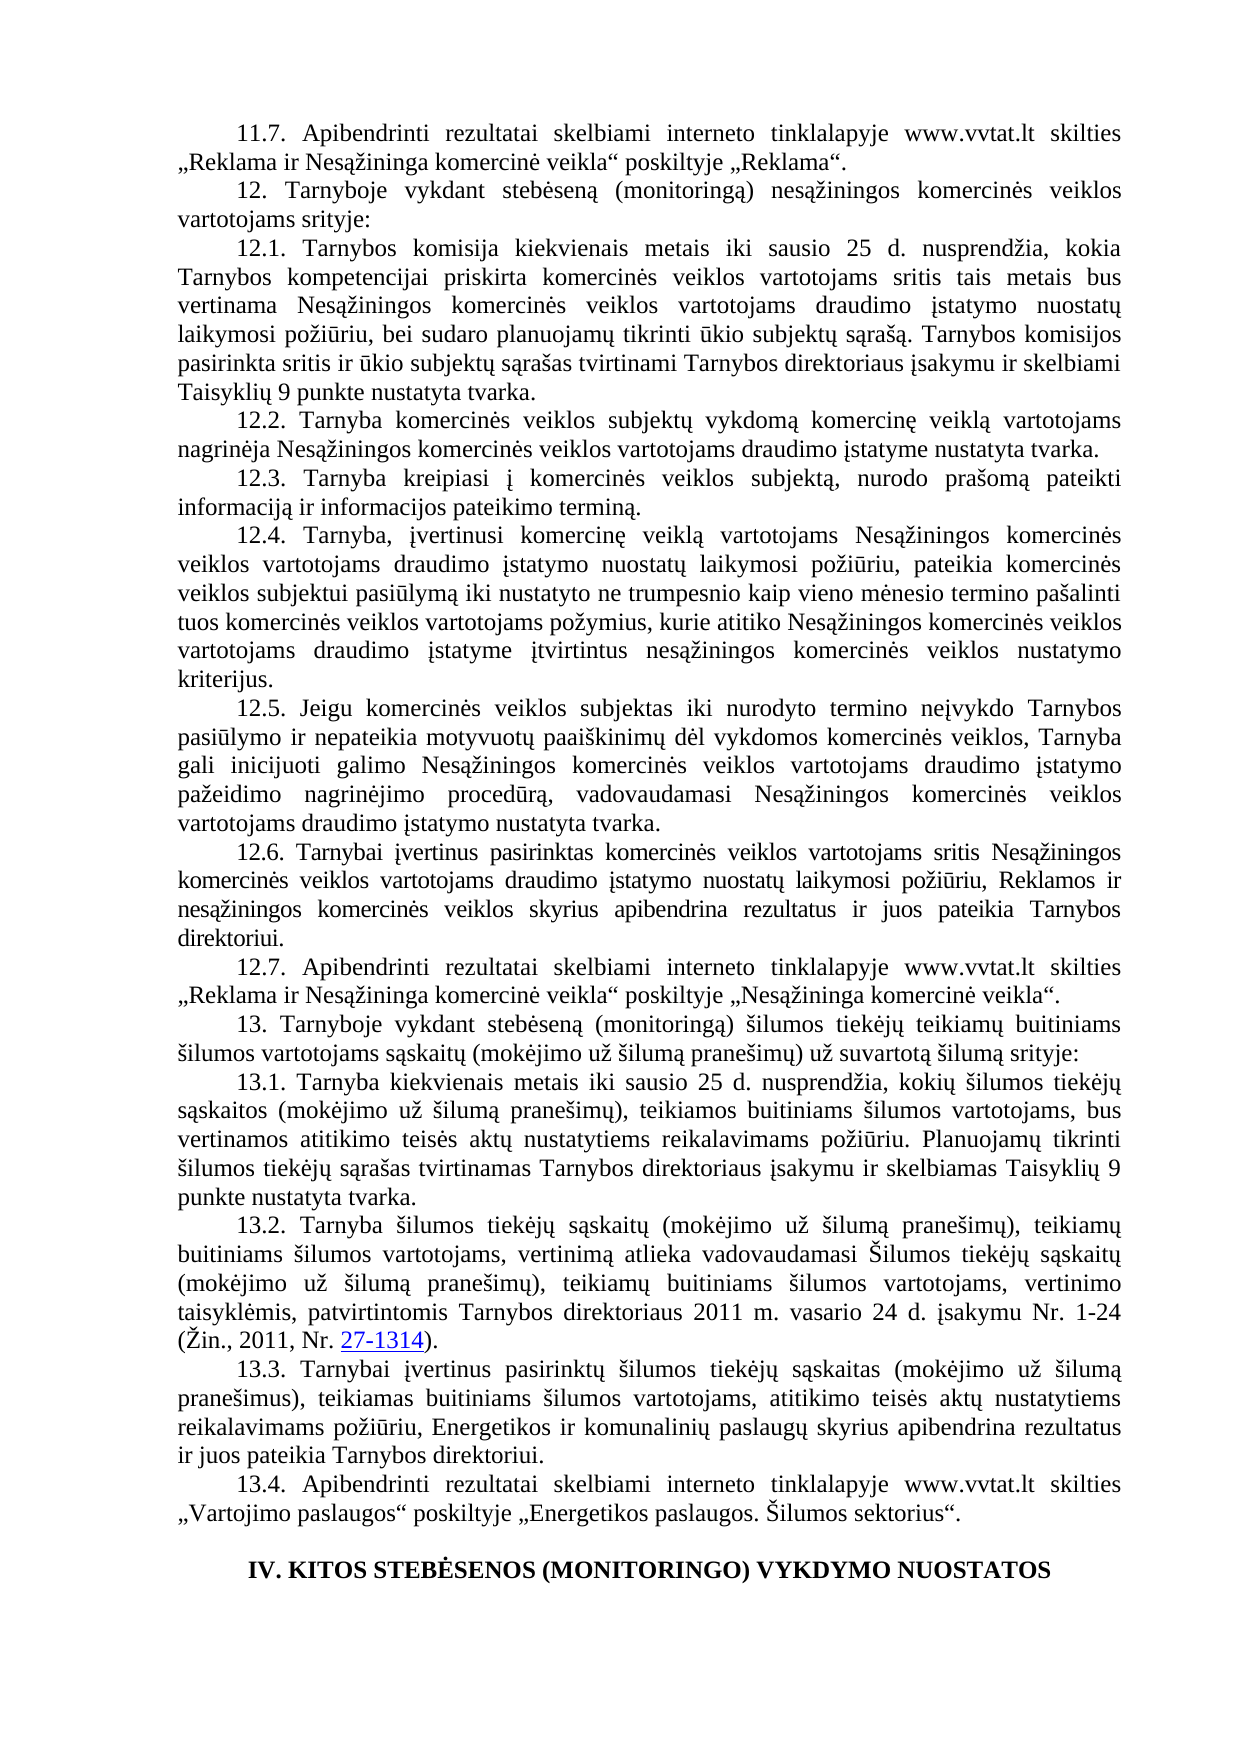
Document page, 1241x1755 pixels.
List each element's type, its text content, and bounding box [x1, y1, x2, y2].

text 12.7. Apibendrinti rezultatai skelbiami interneto tinklalapyje www.vvtat.lt skilties „Reklama ir Nesąžininga komercinė veikla“ poskiltyje „Nesąžininga komercinė veikla“. [177, 952, 1122, 1009]
text 13.1. Tarnyba kiekvienais metais iki sausio 25 d. nusprendžia, kokių šilumos tiekėjų sąskaitos (mokėjimo už šilumą pranešimų), teikiamos buitiniams šilumos vartotojams, bus vertinamos atitikimo teisės aktų nustatytiems reikalavimams požiūriu. Planuojamų tikrinti šilumos tiekėjų sąrašas tvirtinamas Tarnybos direktoriaus įsakymu ir skelbiamas Taisyklių 9 punkte nustatyta tvarka. [177, 1067, 1122, 1211]
text 12.2. Tarnyba komercinės veiklos subjektų vykdomą komercinę veiklą vartotojams nagrinėja Nesąžiningos komercinės veiklos vartotojams draudimo įstatyme nustatyta tvarka. [177, 406, 1122, 463]
text 13.3. Tarnybai įvertinus pasirinktų šilumos tiekėjų sąskaitas (mokėjimo už šilumą pranešimus), teikiamas buitiniams šilumos vartotojams, atitikimo teisės aktų nustatytiems reikalavimams požiūriu, Energetikos ir komunalinių paslaugų skyrius apibendrina rezultatus ir juos pateikia Tarnybos direktoriui. [177, 1354, 1122, 1469]
text 13.4. Apibendrinti rezultatai skelbiami interneto tinklalapyje www.vvtat.lt skilties „Vartojimo paslaugos“ poskiltyje „Energetikos paslaugos. Šilumos sektorius“. [177, 1469, 1122, 1527]
text 12.3. Tarnyba kreipiasi į komercinės veiklos subjektą, nurodo prašomą pateikti informaciją ir informacijos pateikimo terminą. [177, 463, 1122, 521]
text 12.5. Jeigu komercinės veiklos subjektas iki nurodyto termino neįvykdo Tarnybos pasiūlymo ir nepateikia motyvuotų paaiškinimų dėl vykdomos komercinės veiklos, Tarnyba gali inicijuoti galimo Nesąžiningos komercinės veiklos vartotojams draudimo įstatymo pažeidimo nagrinėjimo procedūrą, vadovaudamasi Nesąžiningos komercinės veiklos vartotojams draudimo įstatymo nustatyta tvarka. [177, 693, 1122, 837]
text 13.2. Tarnyba šilumos tiekėjų sąskaitų (mokėjimo už šilumą pranešimų), teikiamų buitiniams šilumos vartotojams, vertinimą atlieka vadovaudamasi Šilumos tiekėjų sąskaitų (mokėjimo už šilumą pranešimų), teikiamų buitiniams šilumos vartotojams, vertinimo taisyklėmis, patvirtintomis Tarnybos direktoriaus 2011 m. vasario 24 d. įsakymu Nr. 1-24 (Žin., 2011, Nr. 27-1314). [177, 1211, 1122, 1354]
text 12. Tarnyboje vykdant stebėseną (monitoringą) nesąžiningos komercinės veiklos vartotojams srityje: [177, 176, 1122, 233]
text 12.6. Tarnybai įvertinus pasirinktas komercinės veiklos vartotojams sritis Nesąžiningos komercinės veiklos vartotojams draudimo įstatymo nuostatų laikymosi požiūriu, Reklamos ir nesąžiningos komercinės veiklos skyrius apibendrina rezultatus ir juos pateikia Tarnybos direktoriui. [177, 837, 1122, 952]
text 12.4. Tarnyba, įvertinusi komercinę veiklą vartotojams Nesąžiningos komercinės veiklos vartotojams draudimo įstatymo nuostatų laikymosi požiūriu, pateikia komercinės veiklos subjektui pasiūlymą iki nustatyto ne trumpesnio kaip vieno mėnesio termino pašalinti tuos komercinės veiklos vartotojams požymius, kurie atitiko Nesąžiningos komercinės veiklos vartotojams draudimo įstatyme įtvirtintus nesąžiningos komercinės veiklos nustatymo kriterijus. [177, 521, 1122, 693]
text IV. KITOS STEBĖSENOS (MONITORINGO) VYKDYMO NUOSTATOS [177, 1556, 1122, 1584]
text 11.7. Apibendrinti rezultatai skelbiami interneto tinklalapyje www.vvtat.lt skilties „Reklama ir Nesąžininga komercinė veikla“ poskiltyje „Reklama“. [177, 118, 1122, 176]
text 13. Tarnyboje vykdant stebėseną (monitoringą) šilumos tiekėjų teikiamų buitiniams šilumos vartotojams sąskaitų (mokėjimo už šilumą pranešimų) už suvartotą šilumą srityje: [177, 1009, 1122, 1067]
text 12.1. Tarnybos komisija kiekvienais metais iki sausio 25 d. nusprendžia, kokia Tarnybos kompetencijai priskirta komercinės veiklos vartotojams sritis tais metais bus vertinama Nesąžiningos komercinės veiklos vartotojams draudimo įstatymo nuostatų laikymosi požiūriu, bei sudaro planuojamų tikrinti ūkio subjektų sąrašą. Tarnybos komisijos pasirinkta sritis ir ūkio subjektų sąrašas tvirtinami Tarnybos direktoriaus įsakymu ir skelbiami Taisyklių 9 punkte nustatyta tvarka. [177, 233, 1122, 406]
